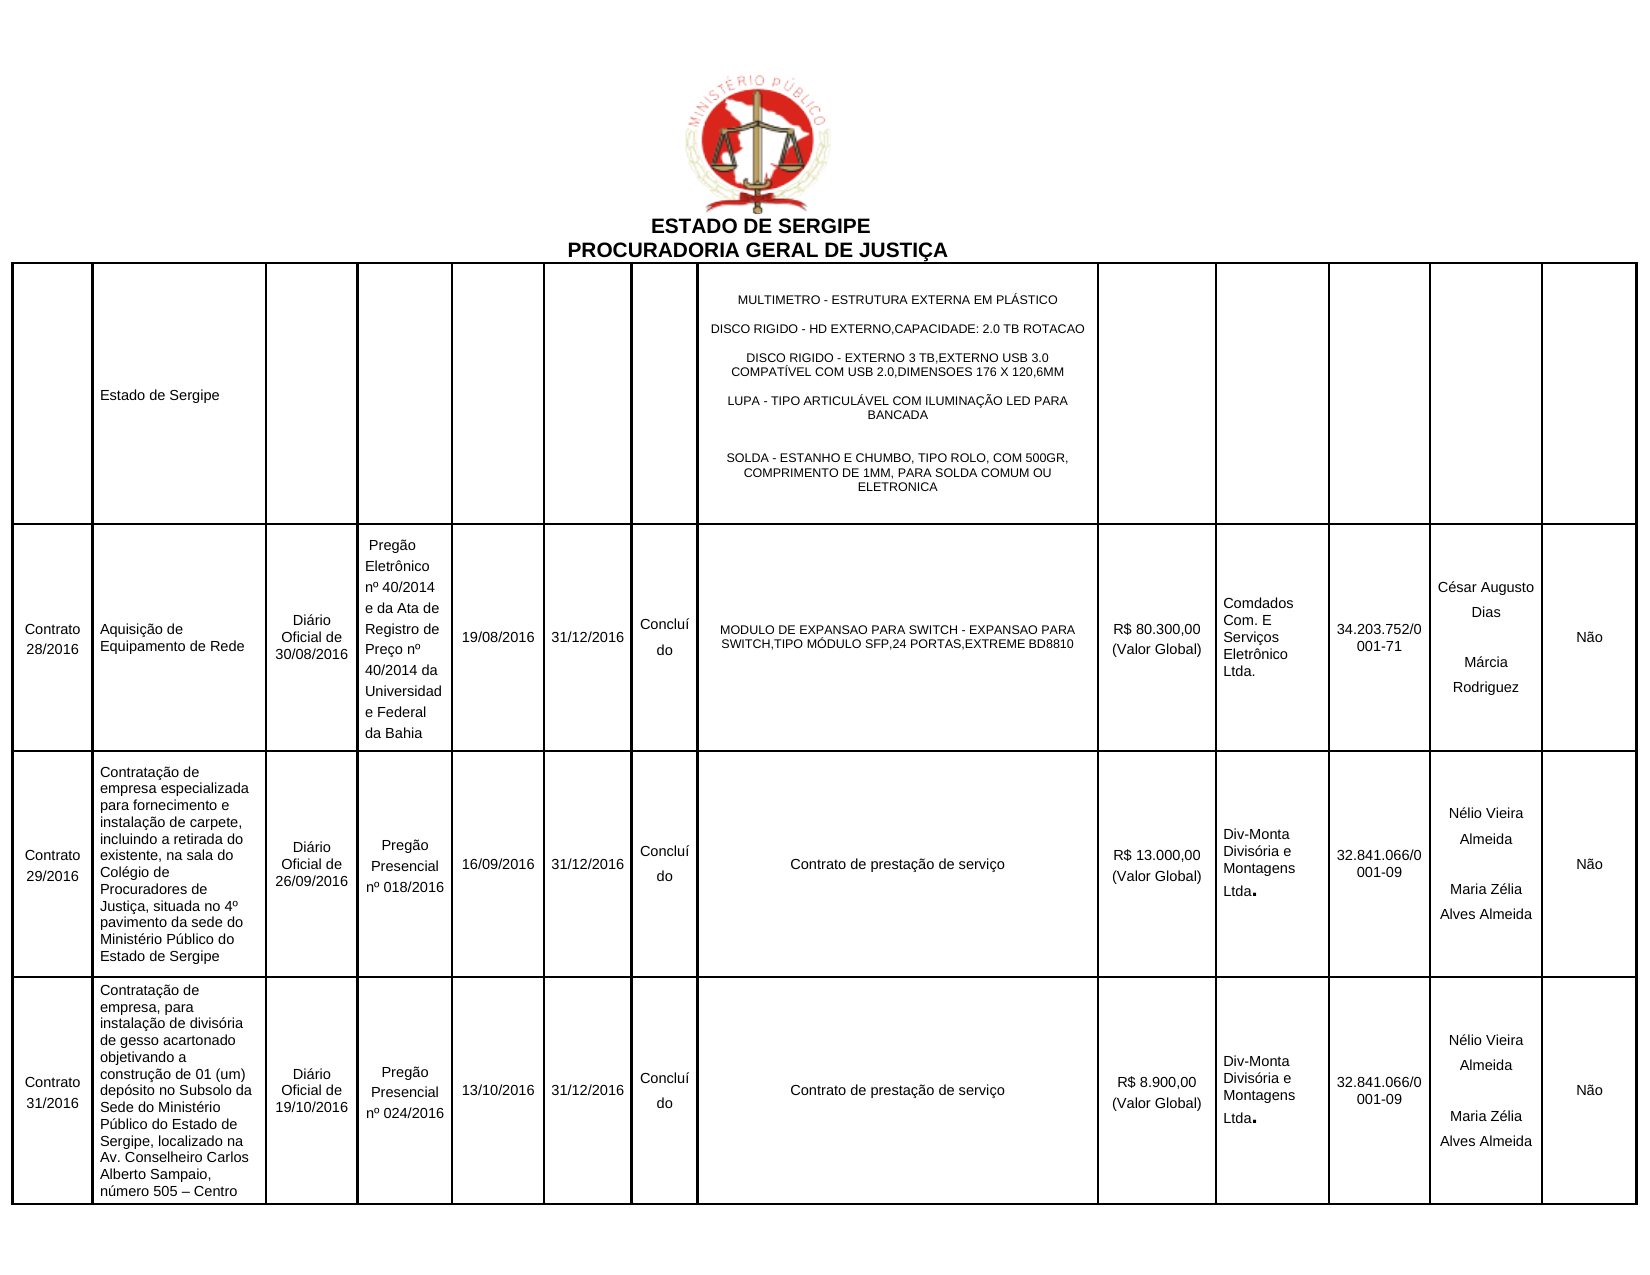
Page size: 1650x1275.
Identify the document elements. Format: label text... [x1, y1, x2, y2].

table_cell Pregão Presencial nº 024/2016 [359, 978, 451, 1203]
table_cell Aquisição de Equipamento de Rede [94, 525, 265, 749]
table_cell Contratação de empresa, para instalação de divisória de gesso acartonado objetivando a construção de 01 (um) depósito no Subsolo da Sede do Ministério Público do Estado de Sergipe, localizado na Av. Conselheiro Carlos Alberto Sampaio, número 505 – Centro [94, 978, 265, 1203]
table_cell MULTIMETRO - ESTRUTURA EXTERNA EM PLÁSTICO DISCO RIGIDO - HD EXTERNO,CAPACIDADE: 2.0 TB ROTACAO DISCO RIGIDO - EXTERNO 3 TB,EXTERNO USB 3.0 COMPATÍVEL COM USB 2.0,DIMENSOES 176 X 120,6MM LUPA - TIPO ARTICULÁVEL COM ILUMINAÇÃO LED PARA BANCADA SOLDA - ESTANHO E CHUMBO, TIPO ROLO, COM 500GR, COMPRIMENTO DE 1MM, PARA SOLDA COMUM OU ELETRONICA [699, 264, 1097, 523]
table_cell Contrato 31/2016 [14, 978, 91, 1203]
table_cell [267, 264, 356, 523]
table_cell Diário Oficial de 26/09/2016 [267, 752, 356, 976]
table_cell 34.203.752/0001-71 [1330, 525, 1429, 749]
table_cell R$ 13.000,00 (Valor Global) [1099, 752, 1215, 976]
table_cell Contrato de prestação de serviço [699, 978, 1097, 1203]
table_cell Nélio Vieira Almeida Maria Zélia Alves Almeida [1431, 978, 1541, 1203]
table_cell Concluído [633, 978, 696, 1203]
table_cell [633, 264, 696, 523]
table_cell Contratação de empresa especializada para fornecimento e instalação de carpete, incluindo a retirada do existente, na sala do Colégio de Procuradores de Justiça, situada no 4º pavimento da sede do Ministério Público do Estado de Sergipe [94, 752, 265, 976]
table_cell [453, 264, 543, 523]
table_cell R$ 8.900,00 (Valor Global) [1099, 978, 1215, 1203]
table_cell [1099, 264, 1215, 523]
table_cell 31/12/2016 [545, 752, 630, 976]
table_cell [1543, 264, 1635, 523]
table_cell César Augusto Dias Márcia Rodriguez [1431, 525, 1541, 749]
table_cell R$ 80.300,00 (Valor Global) [1099, 525, 1215, 749]
table_cell 31/12/2016 [545, 525, 630, 749]
table_cell MODULO DE EXPANSAO PARA SWITCH - EXPANSAO PARA SWITCH,TIPO MÓDULO SFP,24 PORTAS,EXTREME BD8810 [699, 525, 1097, 749]
table_cell 31/12/2016 [545, 978, 630, 1203]
table_cell [1217, 264, 1328, 523]
table_cell Nélio Vieira Almeida Maria Zélia Alves Almeida [1431, 752, 1541, 976]
table_cell Não [1543, 978, 1635, 1203]
table_cell Contrato de prestação de serviço [699, 752, 1097, 976]
table_cell Não [1543, 752, 1635, 976]
table_cell Diário Oficial de 19/10/2016 [267, 978, 356, 1203]
table_cell 16/09/2016 [453, 752, 543, 976]
table_cell Estado de Sergipe [94, 264, 265, 523]
table_cell [14, 264, 91, 523]
table_cell Não [1543, 525, 1635, 749]
table_cell 32.841.066/0001-09 [1330, 752, 1429, 976]
table_cell 32.841.066/0001-09 [1330, 978, 1429, 1203]
table_cell Contrato 28/2016 [14, 525, 91, 749]
table_cell [545, 264, 630, 523]
table_cell Comdados Com. E Serviços Eletrônico Ltda. [1217, 525, 1328, 749]
table_cell 13/10/2016 [453, 978, 543, 1203]
table_cell Diário Oficial de 30/08/2016 [267, 525, 356, 749]
table_cell [1330, 264, 1429, 523]
table_cell Contrato 29/2016 [14, 752, 91, 976]
table_cell Pregão Eletrônico nº 40/2014 e da Ata de Registro de Preço nº 40/2014 da Universidade Federal da Bahia [359, 525, 451, 749]
table_cell Concluído [633, 525, 696, 749]
table_cell [1431, 264, 1541, 523]
table_cell Div-Monta Divisória e Montagens Ltda. [1217, 752, 1328, 976]
table_cell [359, 264, 451, 523]
table_cell Div-Monta Divisória e Montagens Ltda. [1217, 978, 1328, 1203]
table_cell 19/08/2016 [453, 525, 543, 749]
table_cell Pregão Presencial nº 018/2016 [359, 752, 451, 976]
table_cell Concluído [633, 752, 696, 976]
